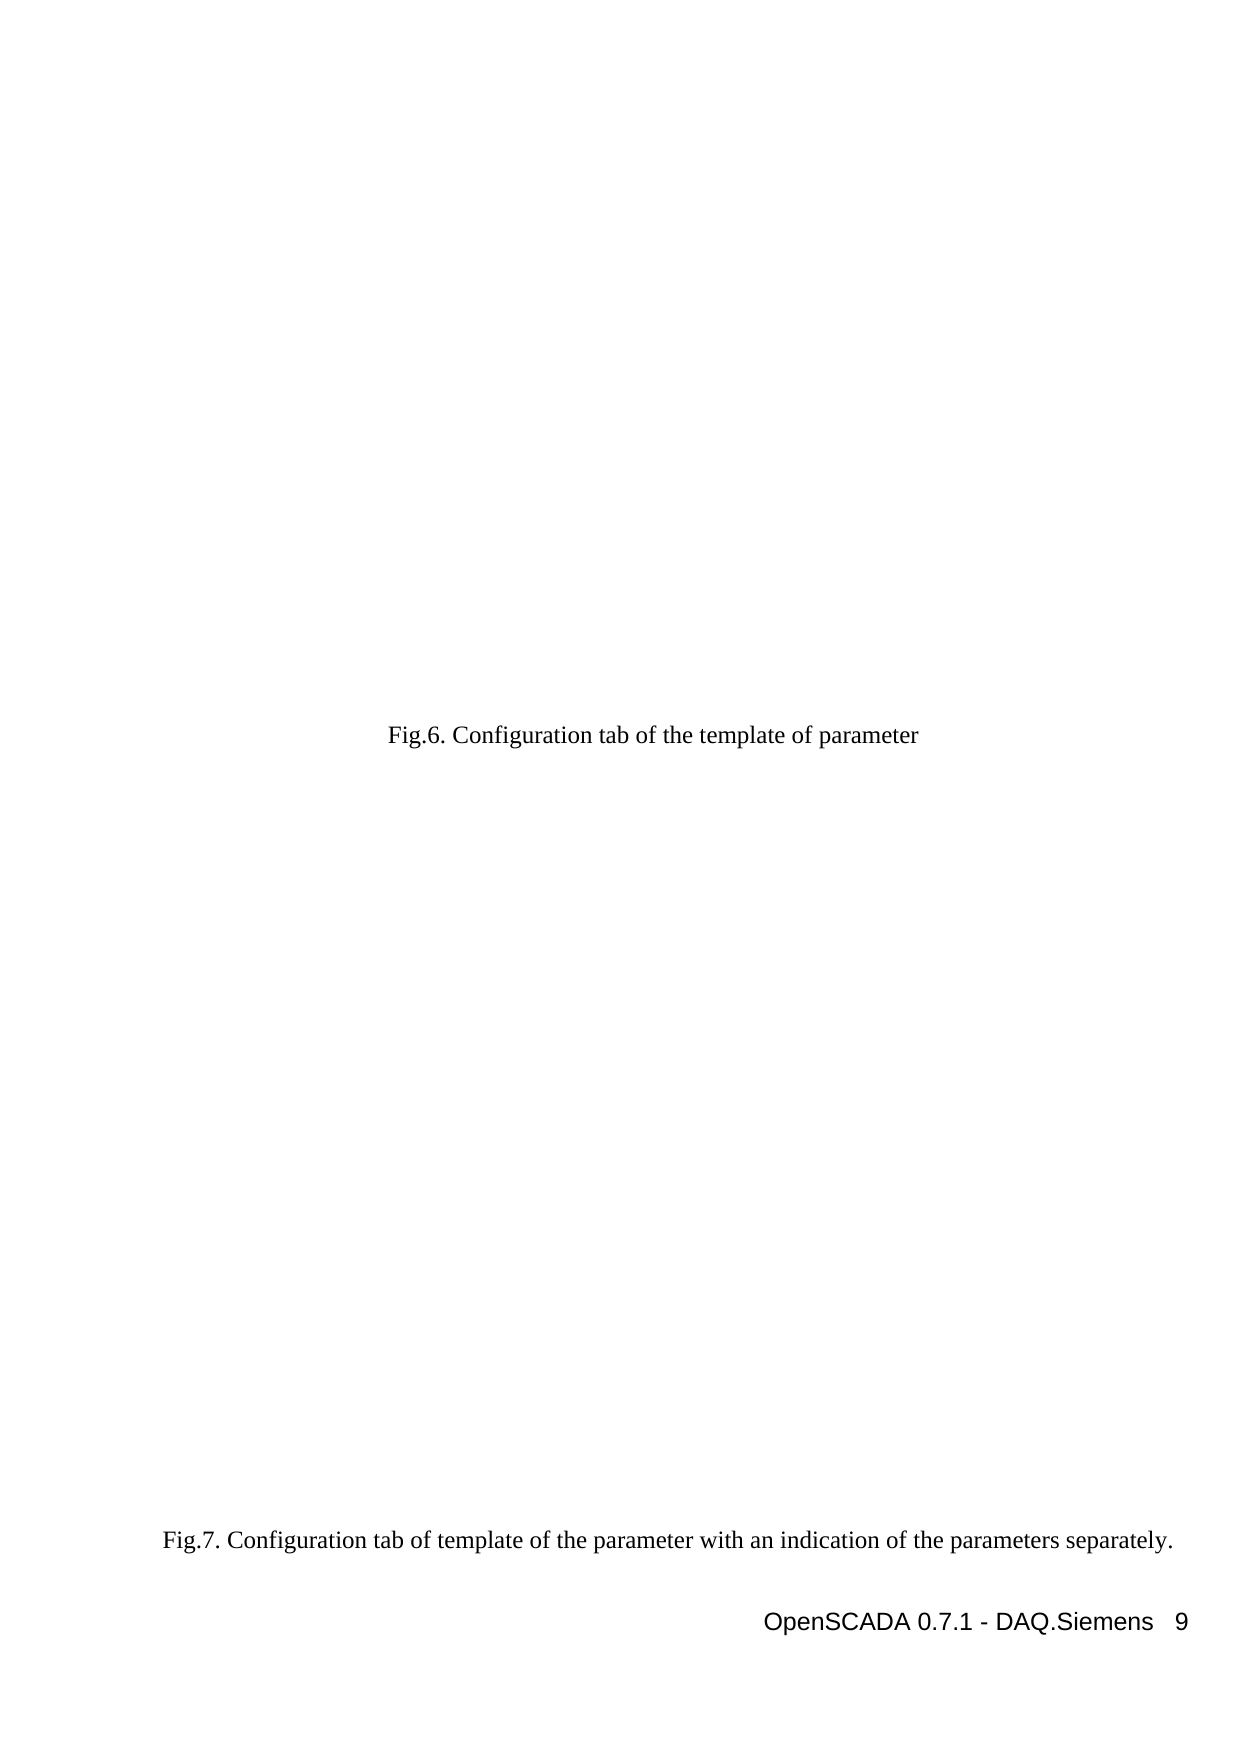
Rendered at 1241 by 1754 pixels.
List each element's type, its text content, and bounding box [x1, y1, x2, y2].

text Fig.7. Configuration tab of template of the parameter with an indication of the parameters separately. [118, 1526, 1188, 1553]
text Fig.6. Configuration tab of the template of parameter [118, 721, 1188, 749]
